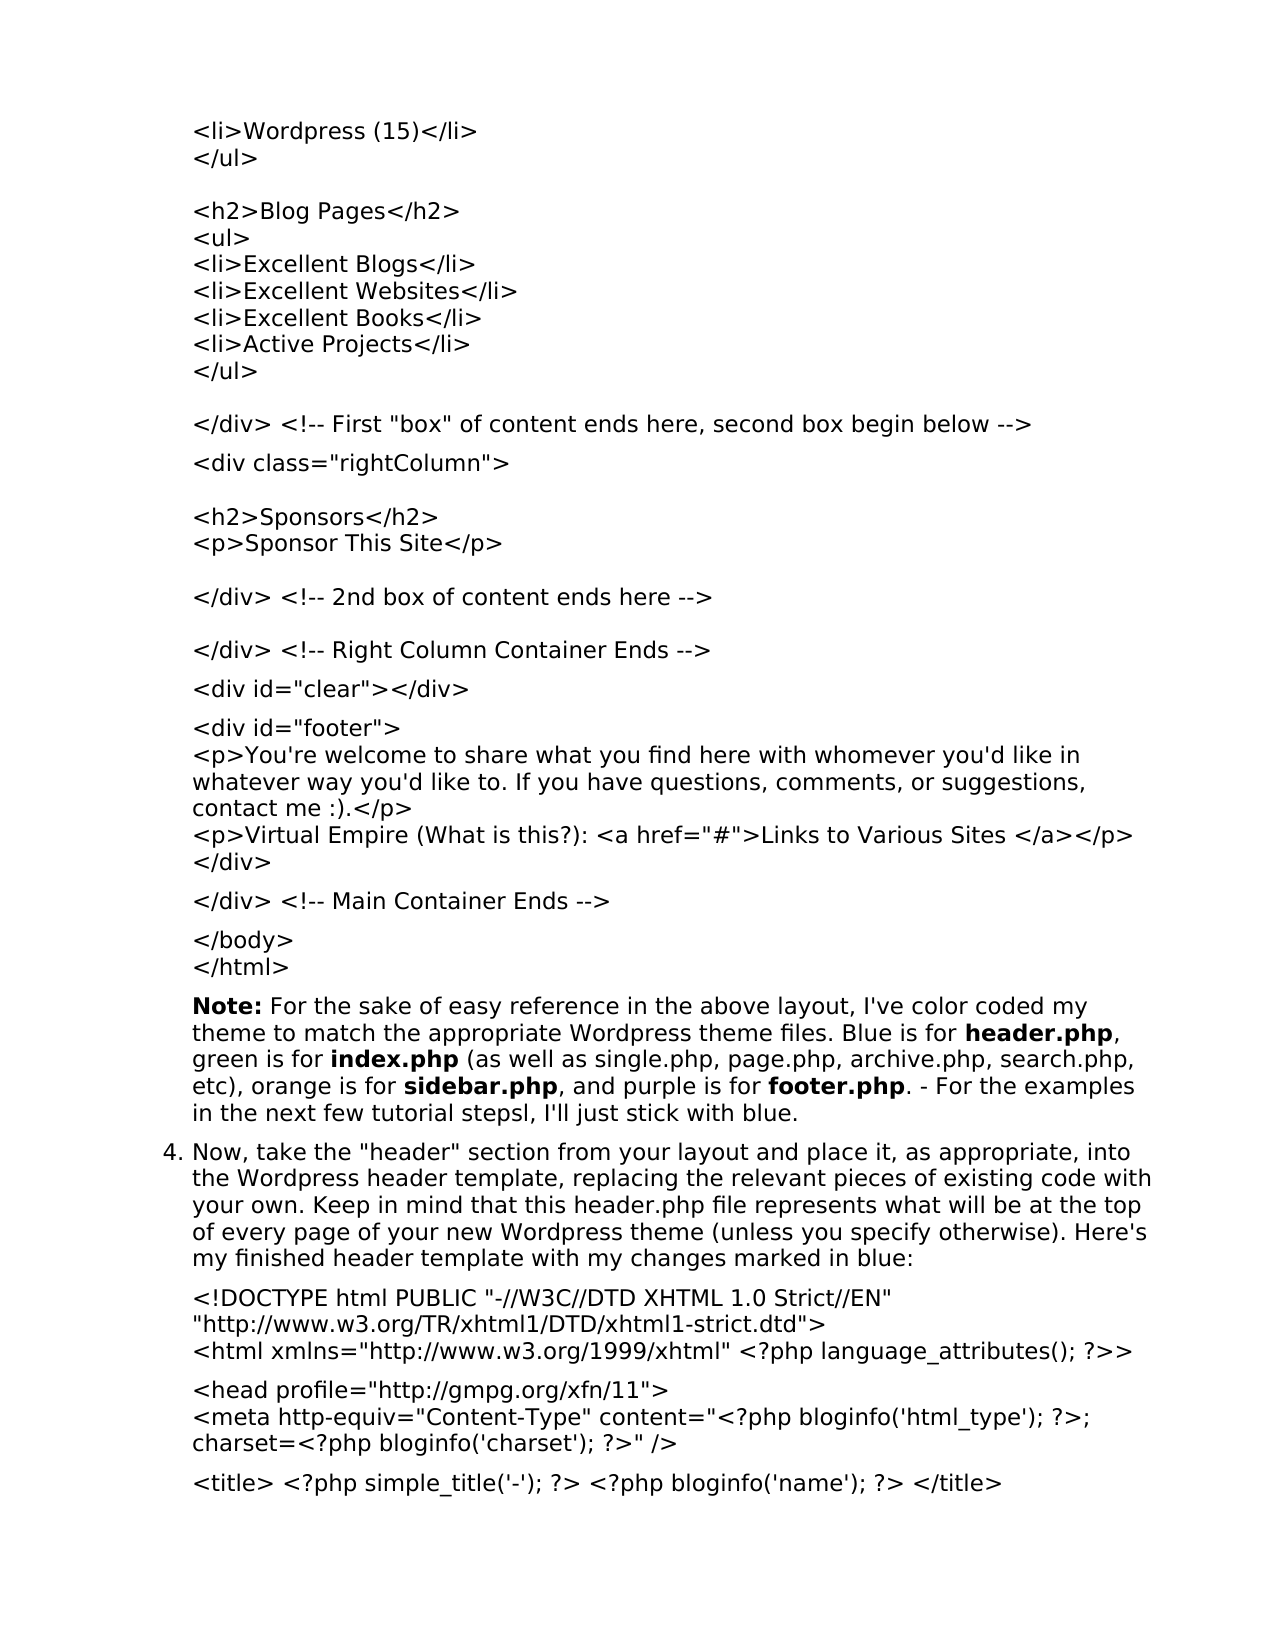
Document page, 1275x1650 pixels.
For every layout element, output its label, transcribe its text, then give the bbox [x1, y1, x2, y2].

list <li>Wordpress (15)</li> </ul> <h2>Blog Pages</h2> <ul> <li>Excellent Blogs</li> <li>Excellent Websites</li> <li>Excellent Books</li> <li>Active Projects</li> </ul> </div> <!-- First "box" of content ends here, second box begin below --> [162, 118, 1157, 438]
list <title> <?php simple_title('-'); ?> <?php bloginfo('name'); ?> </title> [162, 1470, 1157, 1496]
list <div id="footer"> <p>You're welcome to share what you find here with whomever you'd like in whatever way you'd like to. If you have questions, comments, or suggestions, contact me :).</p> <p>Virtual Empire (What is this?): <a href="#">Links to Various Sites </a></p> </div> [162, 716, 1157, 876]
list Note: For the sake of easy reference in the above layout, I've color coded my theme to match the appropriate Wordpress theme files. Blue is for header.php, green is for index.php (as well as single.php, page.php, archive.php, search.php, etc), orange is for sidebar.php, and purple is for footer.php. - For the examples in the next few tutorial stepsl, I'll just stick with blue. [162, 993, 1157, 1126]
list <div class="rightColumn"> <h2>Sponsors</h2> <p>Sponsor This Site</p> </div> <!-- 2nd box of content ends here --> </div> <!-- Right Column Container Ends --> [162, 451, 1157, 664]
list <head profile="http://gmpg.org/xfn/11"> <meta http-equiv="Content-Type" content="<?php bloginfo('html_type'); ?>; charset=<?php bloginfo('charset'); ?>" /> [162, 1377, 1157, 1457]
list </div> <!-- Main Container Ends --> [162, 888, 1157, 915]
list <div id="clear"></div> [162, 676, 1157, 703]
list </body> </html> [162, 927, 1157, 981]
list <!DOCTYPE html PUBLIC "-//W3C//DTD XHTML 1.0 Strict//EN" "http://www.w3.org/TR/xhtml1/DTD/xhtml1-strict.dtd"> <html xmlns="http://www.w3.org/1999/xhtml" <?php language_attributes(); ?>> [162, 1285, 1157, 1365]
list Now, take the "header" section from your layout and place it, as appropriate, into the Wordpress header template, replacing the relevant pieces of existing code with your own. Keep in mind that this header.php file represents what will be at the top of every page of your new Wordpress theme (unless you specify otherwise). Here's my finished header template with my changes marked in blue: [162, 1139, 1157, 1272]
